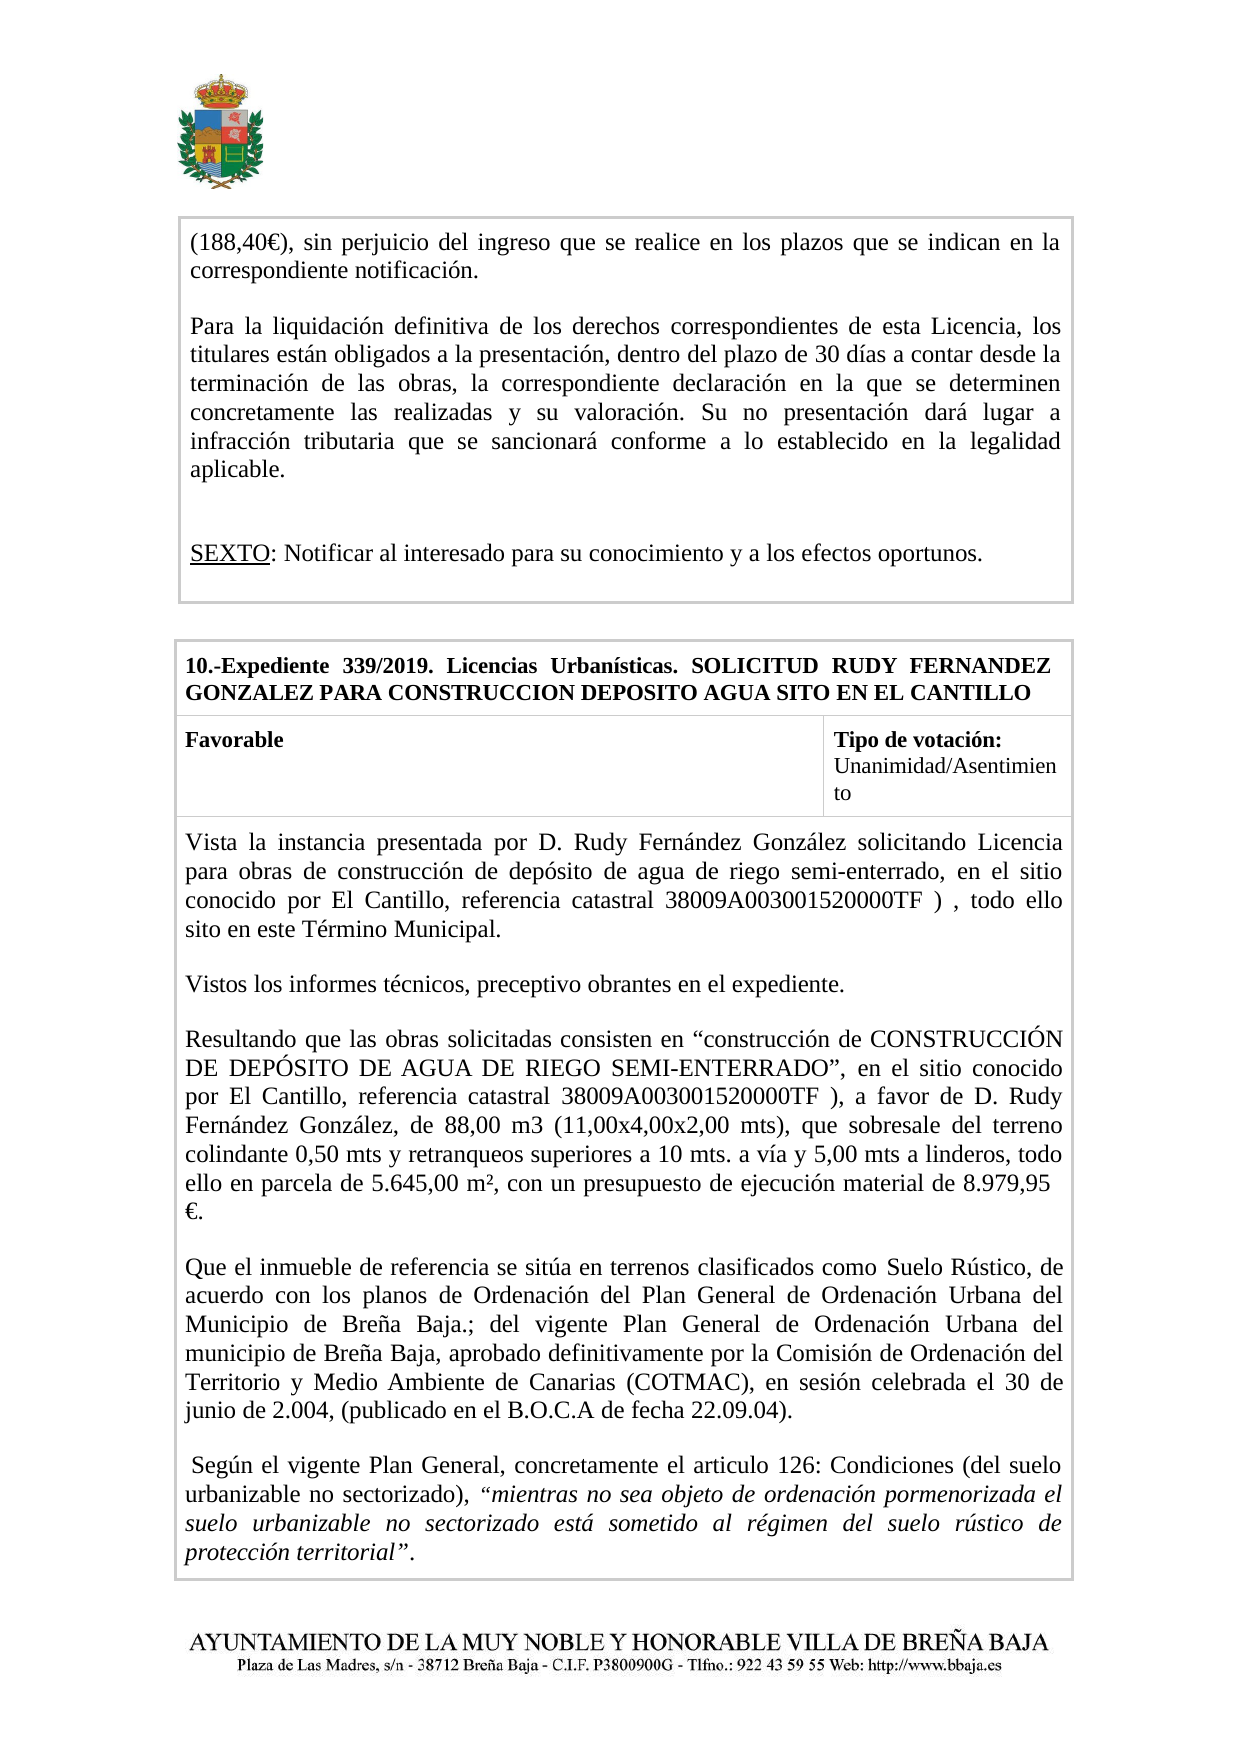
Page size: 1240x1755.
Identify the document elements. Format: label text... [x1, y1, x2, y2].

text (188,40€), sin perjuicio del ingreso que se realice en los plazos que se indican en la correspondiente notificación. [190, 227, 1060, 284]
text SEXTO: Notificar al interesado para su conocimiento y a los efectos oportunos. [190, 538, 1071, 567]
table_cell Tipo de votación: Unanimidad/Asentimien to [824, 716, 1071, 816]
text Para la liquidación definitiva de los derechos correspondientes de esta Licencia, los titulares están obligados a la presentación, dentro del plazo de 30 días a contar desde la terminación de las obras, la correspondiente declaración en la que se determinen concretamente las realizadas y su valoración. Su no presentación dará lugar a infracción tributaria que se sancionará conforme a lo establecido en la legalidad aplicable. [190, 311, 1061, 483]
table_cell Vista la instancia presentada por D. Rudy Fernández González solicitando Licencia para obras de construcción de depósito de agua de riego semi-enterrado, en el sitio conocido por El Cantillo, referencia catastral 38009A003001520000TF ) , todo ello sito en este Término Municipal. Vistos los informes técnicos, preceptivo obrantes en el expediente. Resultando que las obras solicitadas consisten en “construcción de CONSTRUCCIÓN DE DEPÓSITO DE AGUA DE RIEGO SEMI-ENTERRADO”, en el sitio conocido por El Cantillo, referencia catastral 38009A003001520000TF ), a favor de D. Rudy Fernández González, de 88,00 m3 (11,00x4,00x2,00 mts), que sobresale del terreno colindante 0,50 mts y retranqueos superiores a 10 mts. a vía y 5,00 mts a linderos, todo ello en parcela de 5.645,00 m², con un presupuesto de ejecución material de 8.979,95 €. Que el inmueble de referencia se sitúa en terrenos clasificados como Suelo Rústico, de acuerdo con los planos de Ordenación del Plan General de Ordenación Urbana del Municipio de Breña Baja.; del vigente Plan General de Ordenación Urbana del municipio de Breña Baja, aprobado definitivamente por la Comisión de Ordenación del Territorio y Medio Ambiente de Canarias (COTMAC), en sesión celebrada el 30 de junio de 2.004, (publicado en el B.O.C.A de fecha 22.09.04). Según el vigente Plan General, concretamente el articulo 126: Condiciones (del suelo urbanizable no sectorizado), “mientras no sea objeto de ordenación pormenorizada el suelo urbanizable no sectorizado está sometido al régimen del suelo rústico de protección territorial”. [177, 817, 1071, 1578]
table_cell Favorable [177, 716, 823, 816]
table_header 10.-Expediente 339/2019. Licencias Urbanísticas. SOLICITUD RUDY FERNANDEZ GONZALEZ PARA CONSTRUCCION DEPOSITO AGUA SITO EN EL CANTILLO [177, 642, 1071, 715]
